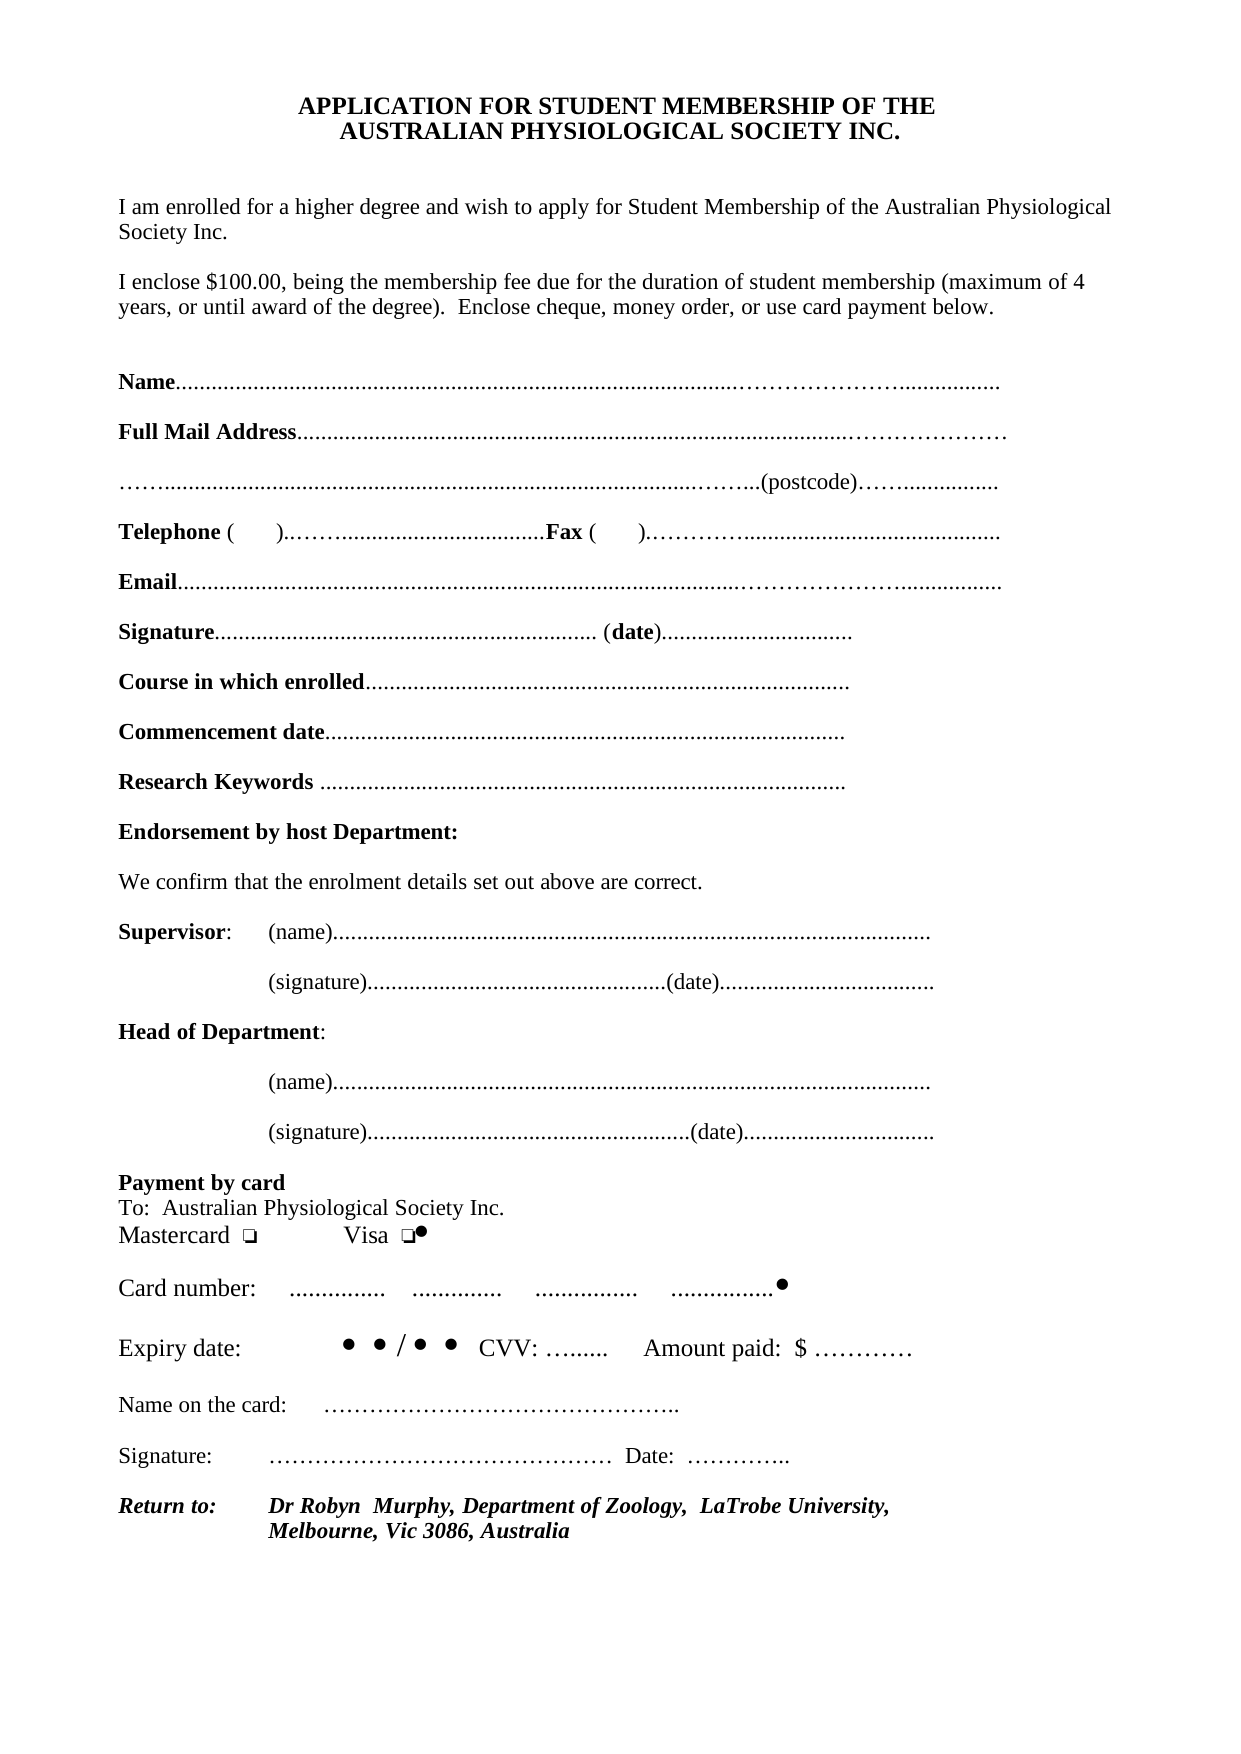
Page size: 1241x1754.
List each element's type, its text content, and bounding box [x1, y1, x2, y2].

text Name on the card: ……………………………………….. [118, 1392, 1122, 1417]
text Email..............................................................................................…………………................. [118, 569, 1122, 594]
text (name).................................................................................................... [118, 1069, 1122, 1094]
text Signature: ……………………………………… Date: ………….. [118, 1443, 1122, 1468]
text Payment by card [118, 1169, 1122, 1195]
text We confirm that the enrolment details set out above are correct. [118, 869, 1122, 894]
text AUSTRALIAN PHYSIOLOGICAL SOCIETY INC. [118, 119, 1122, 144]
text Head of Department: [118, 1019, 1122, 1044]
text Full Mail Address............................................................................................………………… [118, 419, 1122, 444]
text Course in which enrolled................................................................................. [118, 669, 1122, 694]
text I enclose $100.00, being the membership fee due for the duration of student membership (maximum of 4 years, or until award of the degree). Enclose cheque, money order, or use card payment below. [118, 269, 1122, 319]
text APPLICATION FOR STUDENT MEMBERSHIP OF THE [118, 94, 1122, 119]
text Mastercard  Visa  [118, 1221, 1122, 1251]
text Endorsement by host Department: [118, 819, 1122, 844]
text Expiry date:   /   CVV: …...... Amount paid: $ ………… [118, 1327, 1122, 1363]
text Telephone ( )..……..................................Fax ( ).…………........................................... [118, 519, 1122, 544]
text Commencement date....................................................................................... [118, 719, 1122, 744]
text Return to: Dr Robyn Murphy, Department of Zoology, LaTrobe University, Melbourne, Vic 3086, Australia [118, 1493, 1122, 1543]
text Supervisor: (name).................................................................................................... [118, 919, 1122, 944]
text Card number: ............... .............. ................ ................ [118, 1273, 1122, 1303]
text To: Australian Physiological Society Inc. [118, 1195, 1122, 1221]
text (signature)......................................................(date)................................ [118, 1119, 1122, 1144]
text …….........................................................................................……...(postcode)……................ [118, 469, 1122, 494]
text Research Keywords ........................................................................................ [118, 769, 1122, 794]
text Signature................................................................ (date)................................ [118, 619, 1122, 644]
text I am enrolled for a higher degree and wish to apply for Student Membership of the Australian Physiological Society Inc. [118, 194, 1122, 244]
text (signature)..................................................(date).................................... [118, 969, 1122, 994]
text Name..............................................................................................…………………................. [118, 369, 1122, 394]
